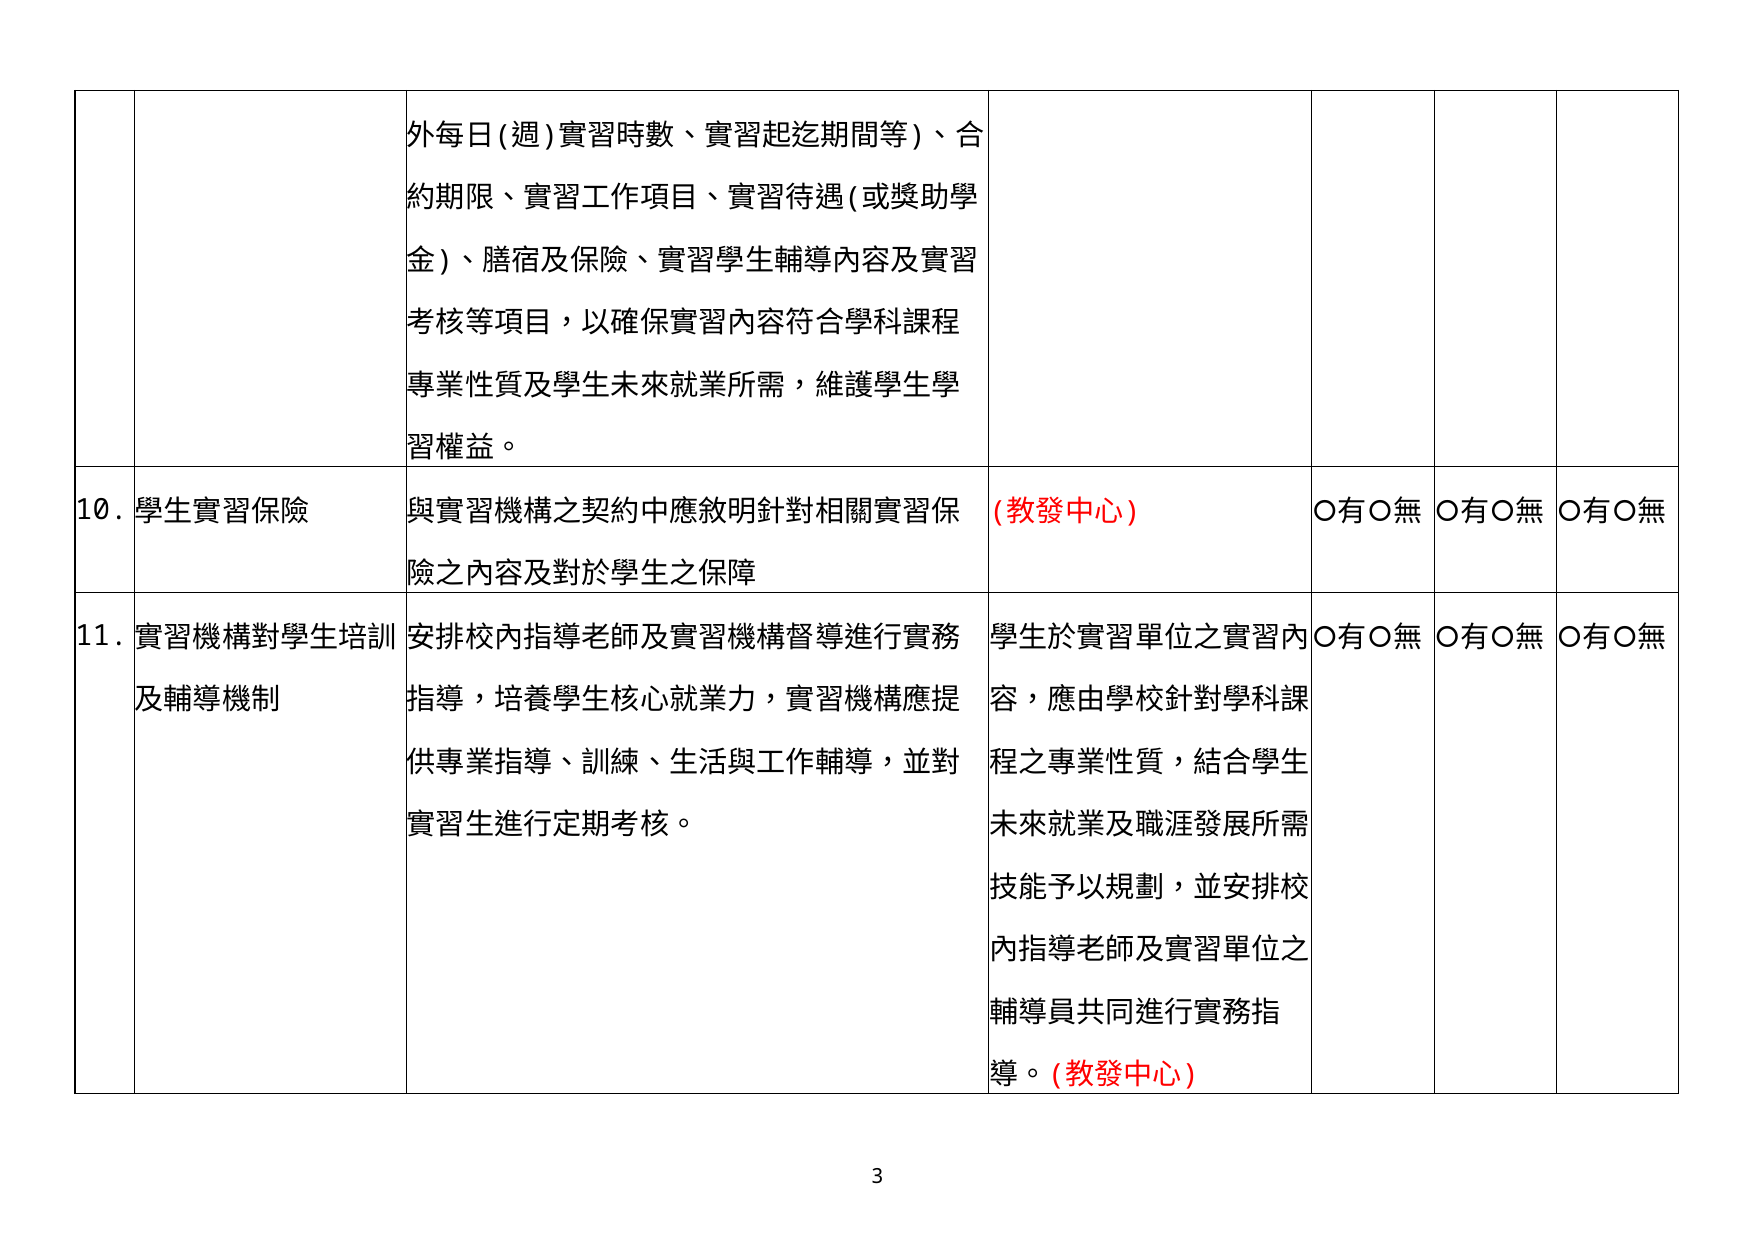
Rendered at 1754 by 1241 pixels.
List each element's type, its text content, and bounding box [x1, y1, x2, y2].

table_cell [1557, 91, 1678, 466]
table_cell 有無 [1435, 467, 1556, 592]
table_cell [989, 91, 1311, 466]
table_cell 有無 [1312, 467, 1434, 592]
table_cell 有無 [1557, 467, 1678, 592]
table_cell [76, 91, 134, 466]
table_cell (教發中心) [989, 467, 1311, 592]
table_cell 外每日(週)實習時數、實習起迄期間等)、合約期限、實習工作項目、實習待遇(或獎助學金)、膳宿及保險、實習學生輔導內容及實習考核等項目，以確保實習內容符合學科課程專業性質及學生未來就業所需，維護學生學習權益。 [407, 91, 988, 466]
table_cell 學生實習保險 [135, 467, 406, 592]
table_cell 有無 [1435, 593, 1556, 1093]
table_cell 實習機構對學生培訓及輔導機制 [135, 593, 406, 1093]
table_cell [1435, 91, 1556, 466]
table_cell [1312, 91, 1434, 466]
table_cell [76, 593, 134, 1093]
table_cell 與實習機構之契約中應敘明針對相關實習保險之內容及對於學生之保障 [407, 467, 988, 592]
table_cell [135, 91, 406, 466]
table_cell 有無 [1312, 593, 1434, 1093]
table_cell 有無 [1557, 593, 1678, 1093]
table_cell 安排校內指導老師及實習機構督導進行實務指導，培養學生核心就業力，實習機構應提供專業指導、訓練、生活與工作輔導，並對實習生進行定期考核。 [407, 593, 988, 1093]
table_cell [76, 467, 134, 592]
table_cell 學生於實習單位之實習內容，應由學校針對學科課程之專業性質，結合學生未來就業及職涯發展所需技能予以規劃，並安排校內指導老師及實習單位之輔導員共同進行實務指導。(教發中心) [989, 593, 1311, 1093]
